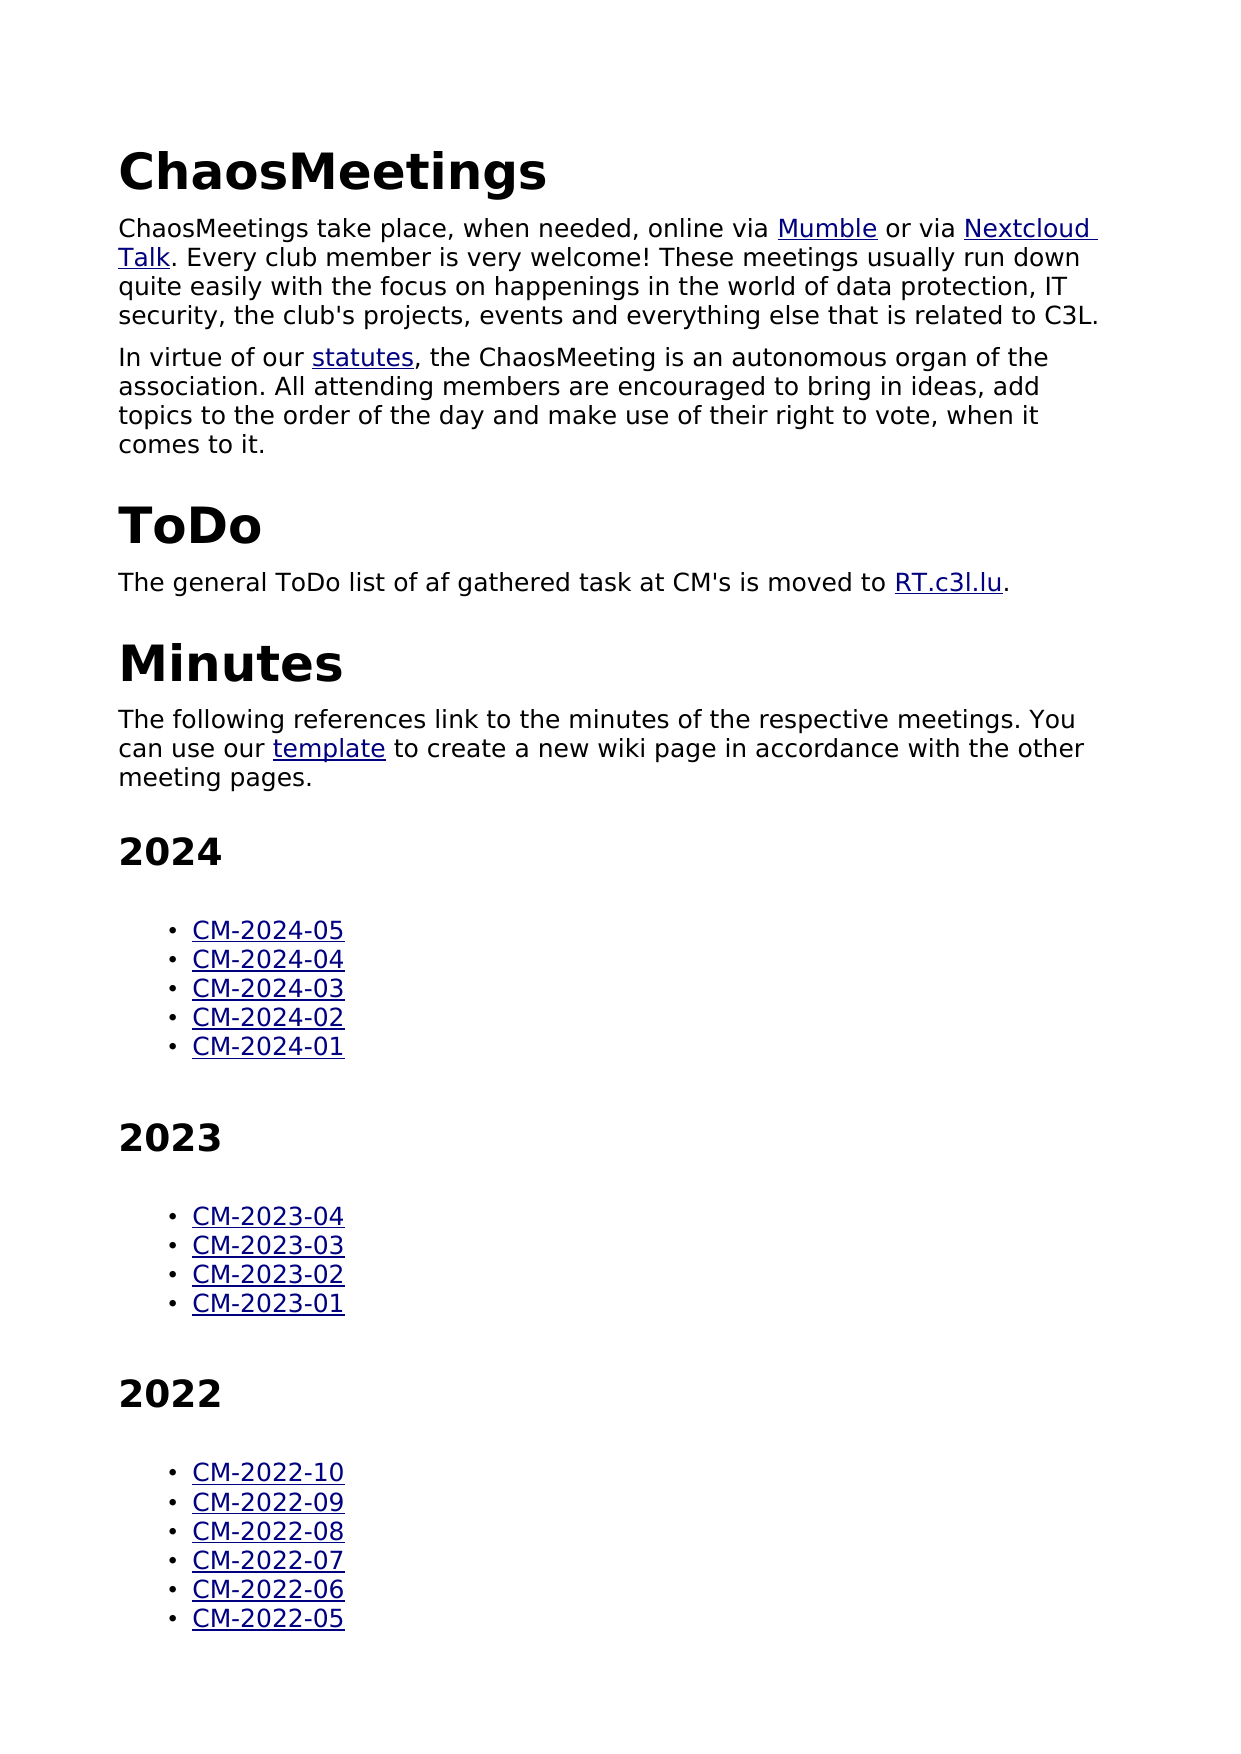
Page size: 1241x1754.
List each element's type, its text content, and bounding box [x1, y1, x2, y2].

subtitle ToDo [118, 497, 1122, 555]
list CM-2024-05 [177, 916, 1122, 945]
list CM-2022-08 [177, 1517, 1122, 1546]
text ChaosMeetings take place, when needed, online via Mumble or via Nextcloud Talk. Every club member is very welcome! These meetings usually run down quite easily with the focus on happenings in the world of data protection, IT security, the club's projects, events and everything else that is related to C3L. [118, 214, 1122, 331]
list CM-2024-03 [177, 974, 1122, 1003]
list CM-2022-05 [177, 1604, 1122, 1634]
list CM-2022-09 [177, 1488, 1122, 1517]
list CM-2024-04 [177, 945, 1122, 974]
subtitle Minutes [118, 634, 1122, 693]
subtitle ChaosMeetings [118, 143, 1122, 201]
text In virtue of our statutes, the ChaosMeeting is an autonomous organ of the association. All attending members are encouraged to bring in ideas, add topics to the order of the day and make use of their right to vote, when it comes to it. [118, 343, 1122, 460]
subtitle 2022 [118, 1373, 1122, 1417]
list CM-2023-01 [177, 1289, 1122, 1318]
text The general ToDo list of af gathered task at CM's is moved to RT.c3l.lu. [118, 568, 1122, 597]
list CM-2024-01 [177, 1033, 1122, 1062]
text The following references link to the minutes of the respective meetings. You can use our template to create a new wiki page in accordance with the other meeting pages. [118, 705, 1122, 793]
list CM-2023-02 [177, 1260, 1122, 1289]
list CM-2023-03 [177, 1231, 1122, 1260]
list CM-2022-07 [177, 1546, 1122, 1575]
list CM-2023-04 [177, 1202, 1122, 1231]
list CM-2022-10 [177, 1459, 1122, 1488]
subtitle 2024 [118, 830, 1122, 874]
list CM-2022-06 [177, 1575, 1122, 1604]
subtitle 2023 [118, 1116, 1122, 1160]
list CM-2024-02 [177, 1003, 1122, 1033]
